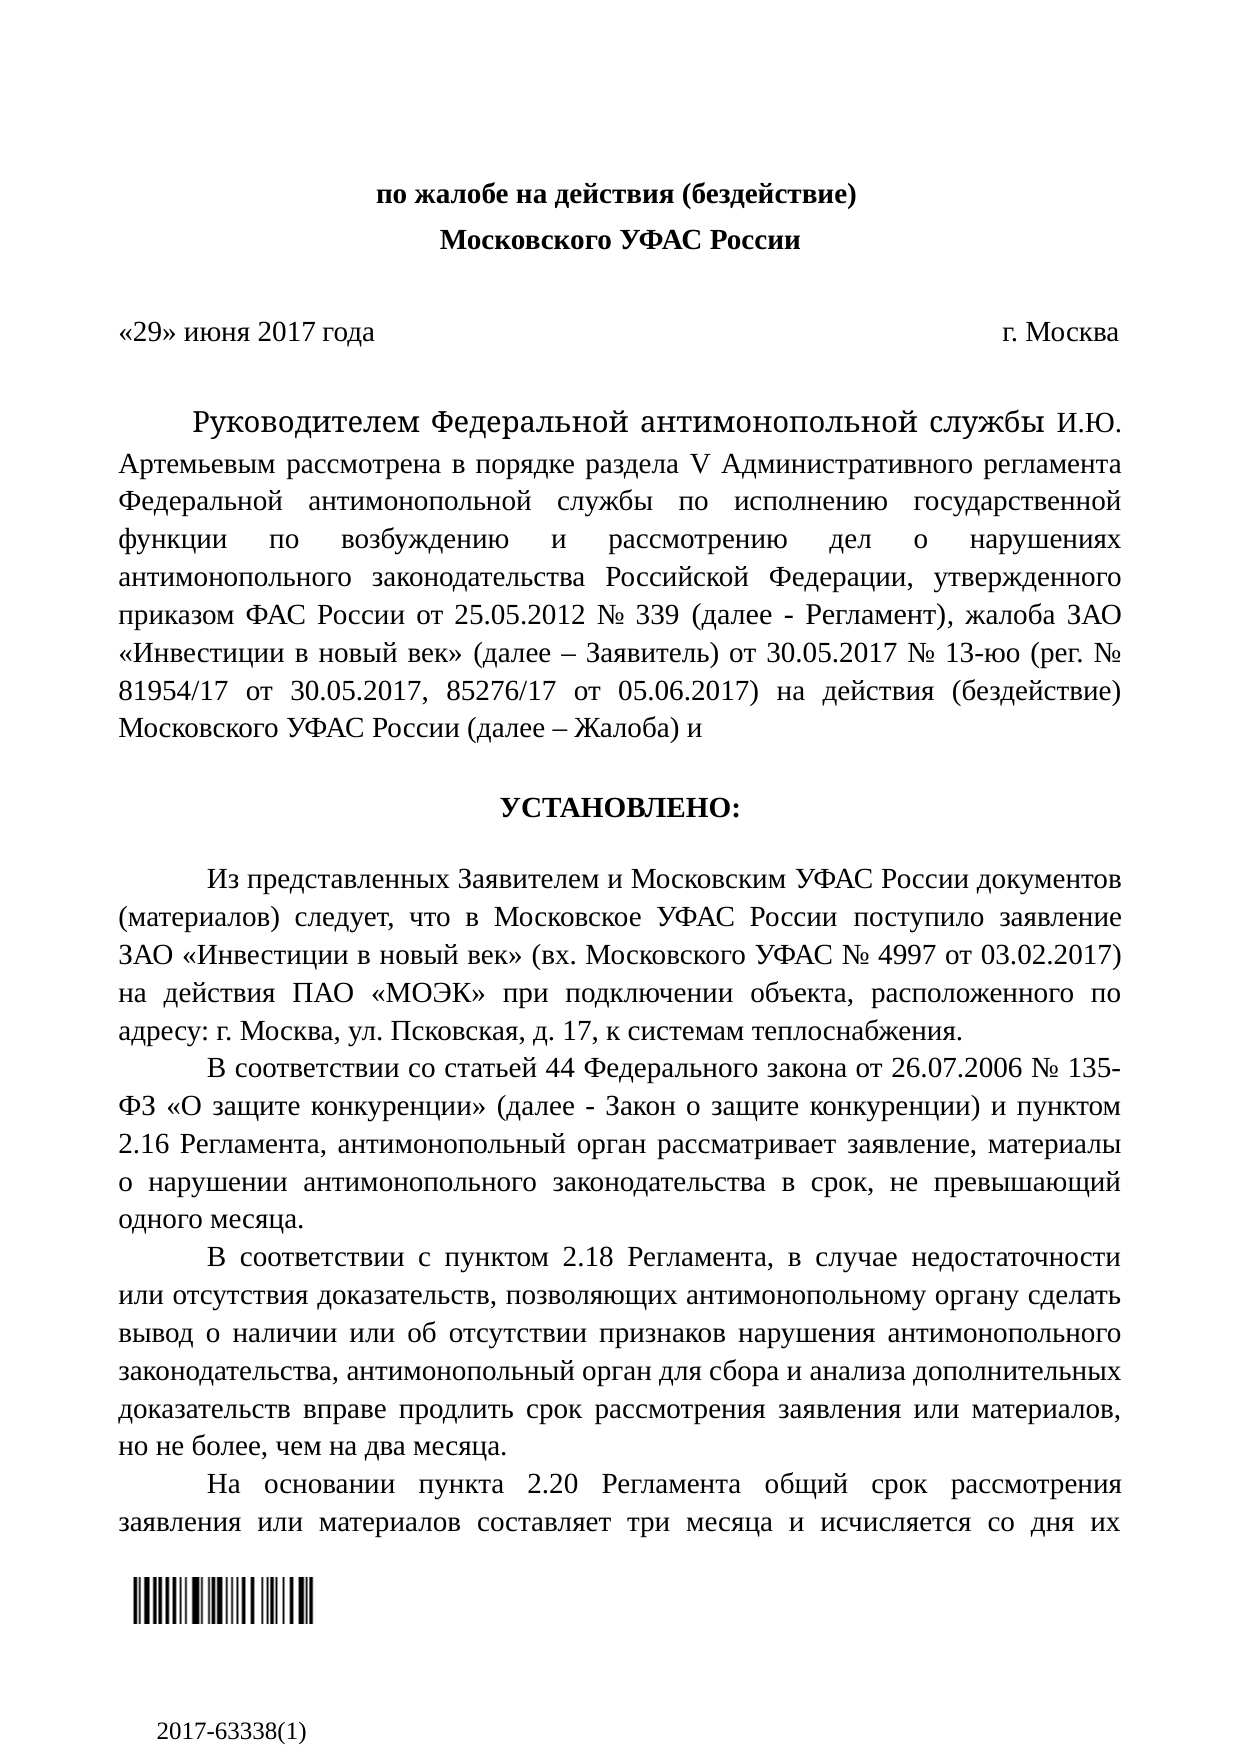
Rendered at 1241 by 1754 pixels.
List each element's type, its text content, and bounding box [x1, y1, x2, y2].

picture [118, 1577, 331, 1624]
text В соответствии со статьей 44 Федерального закона от 26.07.2006 № 135-ФЗ «О защите конкуренции» (далее - Закон о защите конкуренции) и пунктом 2.16 Регламента, антимонопольный орган рассматривает заявление, материалы о нарушении антимонопольного законодательства в срок, не превышающий одного месяца. [118, 1046, 1122, 1235]
text Руководителем Федеральной антимонопольной службы И.Ю. Артемьевым рассмотрена в порядке раздела V Административного регламента Федеральной антимонопольной службы по исполнению государственной функции по возбуждению и рассмотрению дел о нарушениях антимонопольного законодательства Российской Федерации, утвержденного приказом ФАС России от 25.05.2012 № 339 (далее - Регламент), жалоба ЗАО «Инвестиции в новый век» (далее – Заявитель) от 30.05.2017 № 13-юо (рег. № 81954/17 от 30.05.2017, 85276/17 от 05.06.2017) на действия (бездействие) Московского УФАС России (далее – Жалоба) и [118, 402, 1122, 744]
text В соответствии с пунктом 2.18 Регламента, в случае недостаточности или отсутствия доказательств, позволяющих антимонопольному органу сделать вывод о наличии или об отсутствии признаков нарушения антимонопольного законодательства, антимонопольный орган для сбора и анализа дополнительных доказательств вправе продлить срок рассмотрения заявления или материалов, но не более, чем на два месяца. [118, 1235, 1122, 1462]
text «29» июня 2017 года г. Москва [118, 314, 1122, 348]
text Московского УФАС России [118, 222, 1122, 256]
text по жалобе на действия (бездействие) [118, 176, 1122, 210]
text На основании пункта 2.20 Регламента общий срок рассмотрения заявления или материалов составляет три месяца и исчисляется со дня их [118, 1462, 1122, 1538]
text Из представленных Заявителем и Московским УФАС России документов (материалов) следует, что в Московское УФАС России поступило заявление ЗАО «Инвестиции в новый век» (вх. Московского УФАС № 4997 от 03.02.2017) на действия ПАО «МОЭК» при подключении объекта, расположенного по адресу: г. Москва, ул. Псковская, д. 17, к системам теплоснабжения. [118, 857, 1122, 1046]
text УСТАНОВЛЕНО: [118, 790, 1122, 823]
